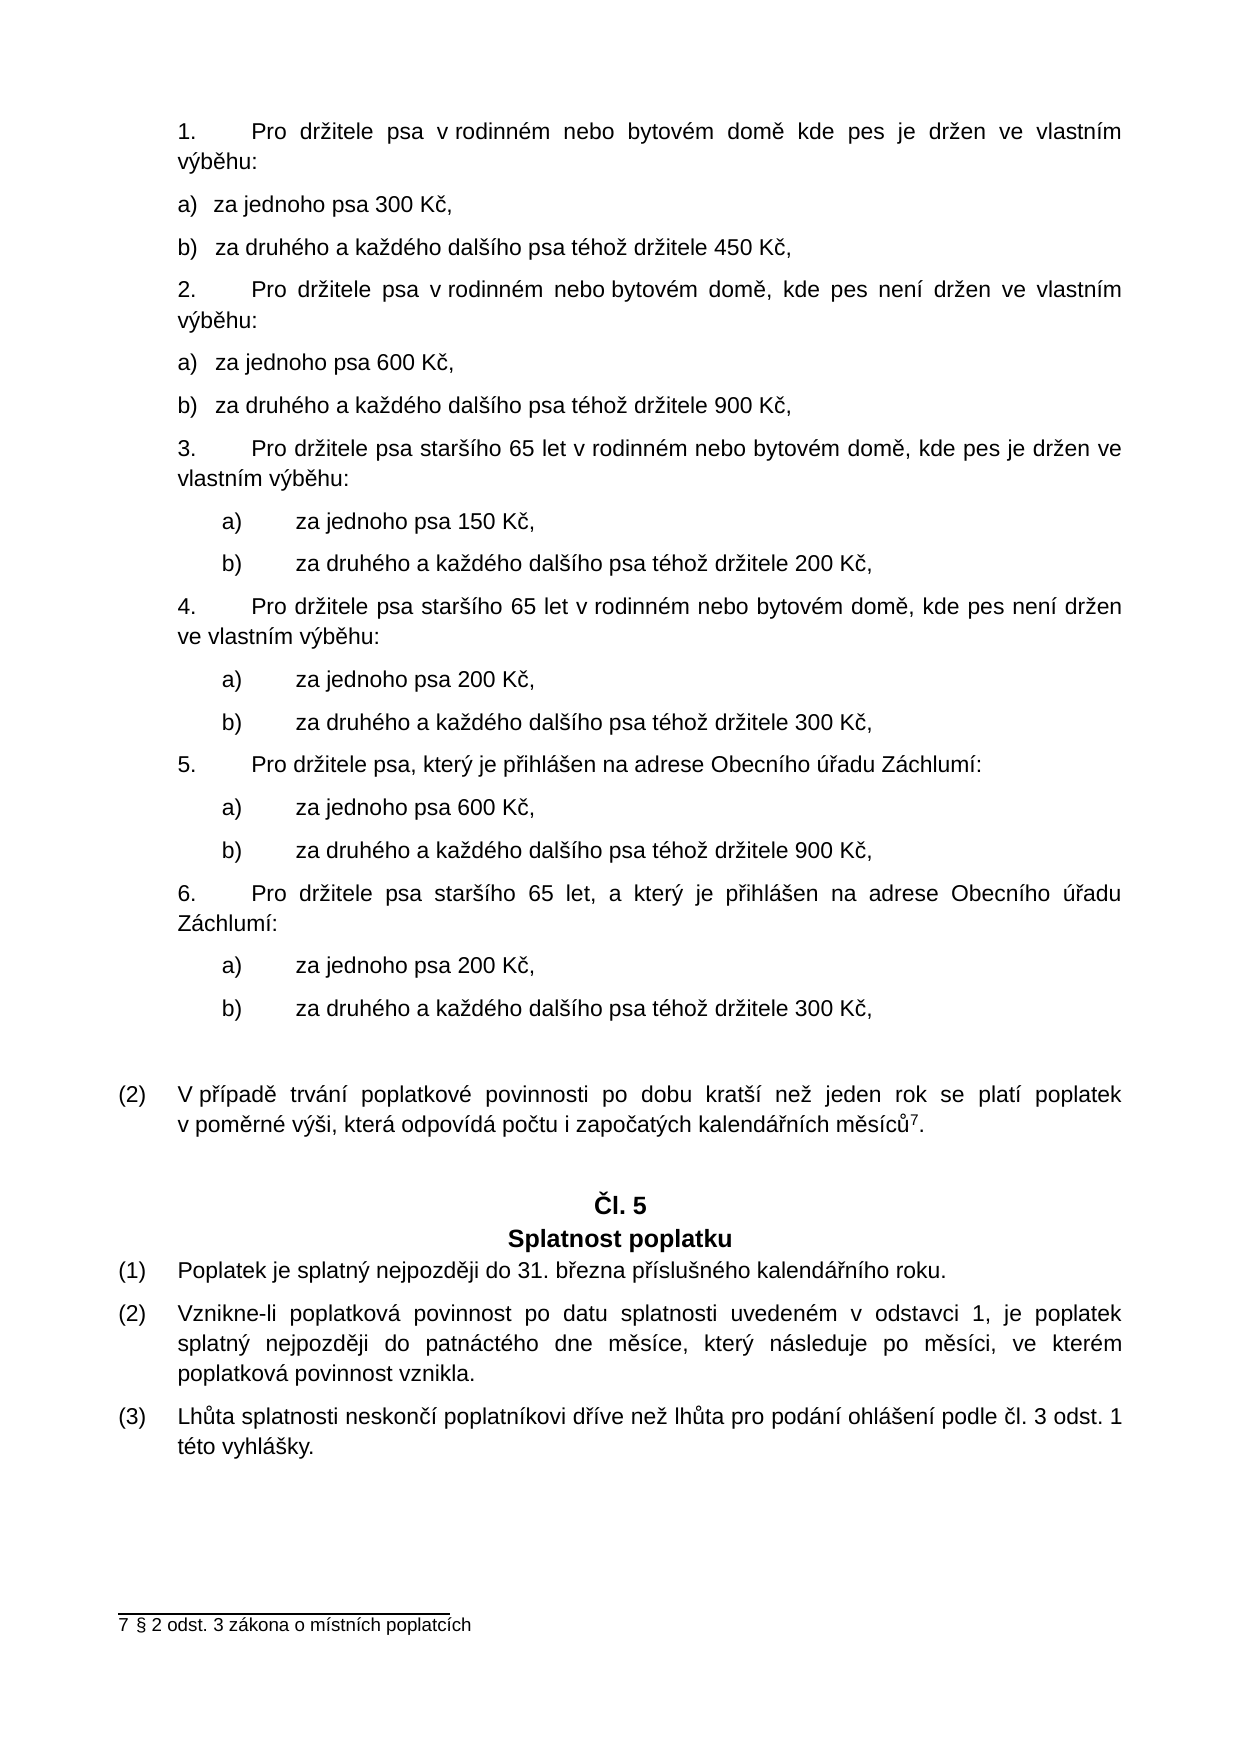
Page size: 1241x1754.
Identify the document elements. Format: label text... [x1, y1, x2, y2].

list Pro držitele psa staršího 65 let v rodinném nebo bytovém domě, kde pes je držen ve vlastním výběhu: [177, 435, 1122, 491]
subtitle Čl. 5 Splatnost poplatku [118, 1191, 1122, 1253]
list za druhého a každého dalšího psa téhož držitele 300 Kč, [222, 709, 1122, 735]
list Vznikne-li poplatková povinnost po datu splatnosti uvedeném v odstavci 1, je poplatek splatný nejpozději do patnáctého dne měsíce, který následuje po měsíci, ve kterém poplatková povinnost vznikla. [118, 1300, 1122, 1387]
list za jednoho psa 600 Kč, [222, 794, 1122, 821]
list Pro držitele psa staršího 65 let, a který je přihlášen na adrese Obecního úřadu Záchlumí: [177, 879, 1122, 936]
list Pro držitele psa staršího 65 let v rodinném nebo bytovém domě, kde pes není držen ve vlastním výběhu: [177, 593, 1122, 650]
list za jednoho psa 200 Kč, [222, 952, 1122, 979]
list za jednoho psa 200 Kč, [222, 666, 1122, 692]
list Pro držitele psa v rodinném nebo bytovém domě kde pes je držen ve vlastním výběhu: [177, 118, 1122, 175]
list Pro držitele psa, který je přihlášen na adrese Obecního úřadu Záchlumí: [177, 751, 1122, 778]
list za druhého a každého dalšího psa téhož držitele 300 Kč, [222, 995, 1122, 1022]
list Lhůta splatnosti neskončí poplatníkovi dříve než lhůta pro podání ohlášení podle čl. 3 odst. 1 této vyhlášky. [118, 1403, 1122, 1459]
list za jednoho psa 300 Kč, [177, 191, 1122, 217]
list V případě trvání poplatkové povinnosti po dobu kratší než jeden rok se platí poplatek v poměrné výši, která odpovídá počtu i započatých kalendářních měsíců. [118, 1081, 1122, 1137]
list za druhého a každého dalšího psa téhož držitele 200 Kč, [222, 550, 1122, 577]
list za druhého a každého dalšího psa téhož držitele 450 Kč, [177, 234, 1122, 260]
list za druhého a každého dalšího psa téhož držitele 900 Kč, [222, 837, 1122, 863]
list za druhého a každého dalšího psa téhož držitele 900 Kč, [177, 392, 1122, 418]
list za jednoho psa 150 Kč, [222, 508, 1122, 534]
list za jednoho psa 600 Kč, [177, 349, 1122, 376]
list Pro držitele psa v rodinném nebo bytovém domě, kde pes není držen ve vlastním výběhu: [177, 276, 1122, 333]
list Poplatek je splatný nejpozději do 31. března příslušného kalendářního roku. [118, 1257, 1122, 1283]
list § 2 odst. 3 zákona o místních poplatcích [118, 1614, 1122, 1635]
